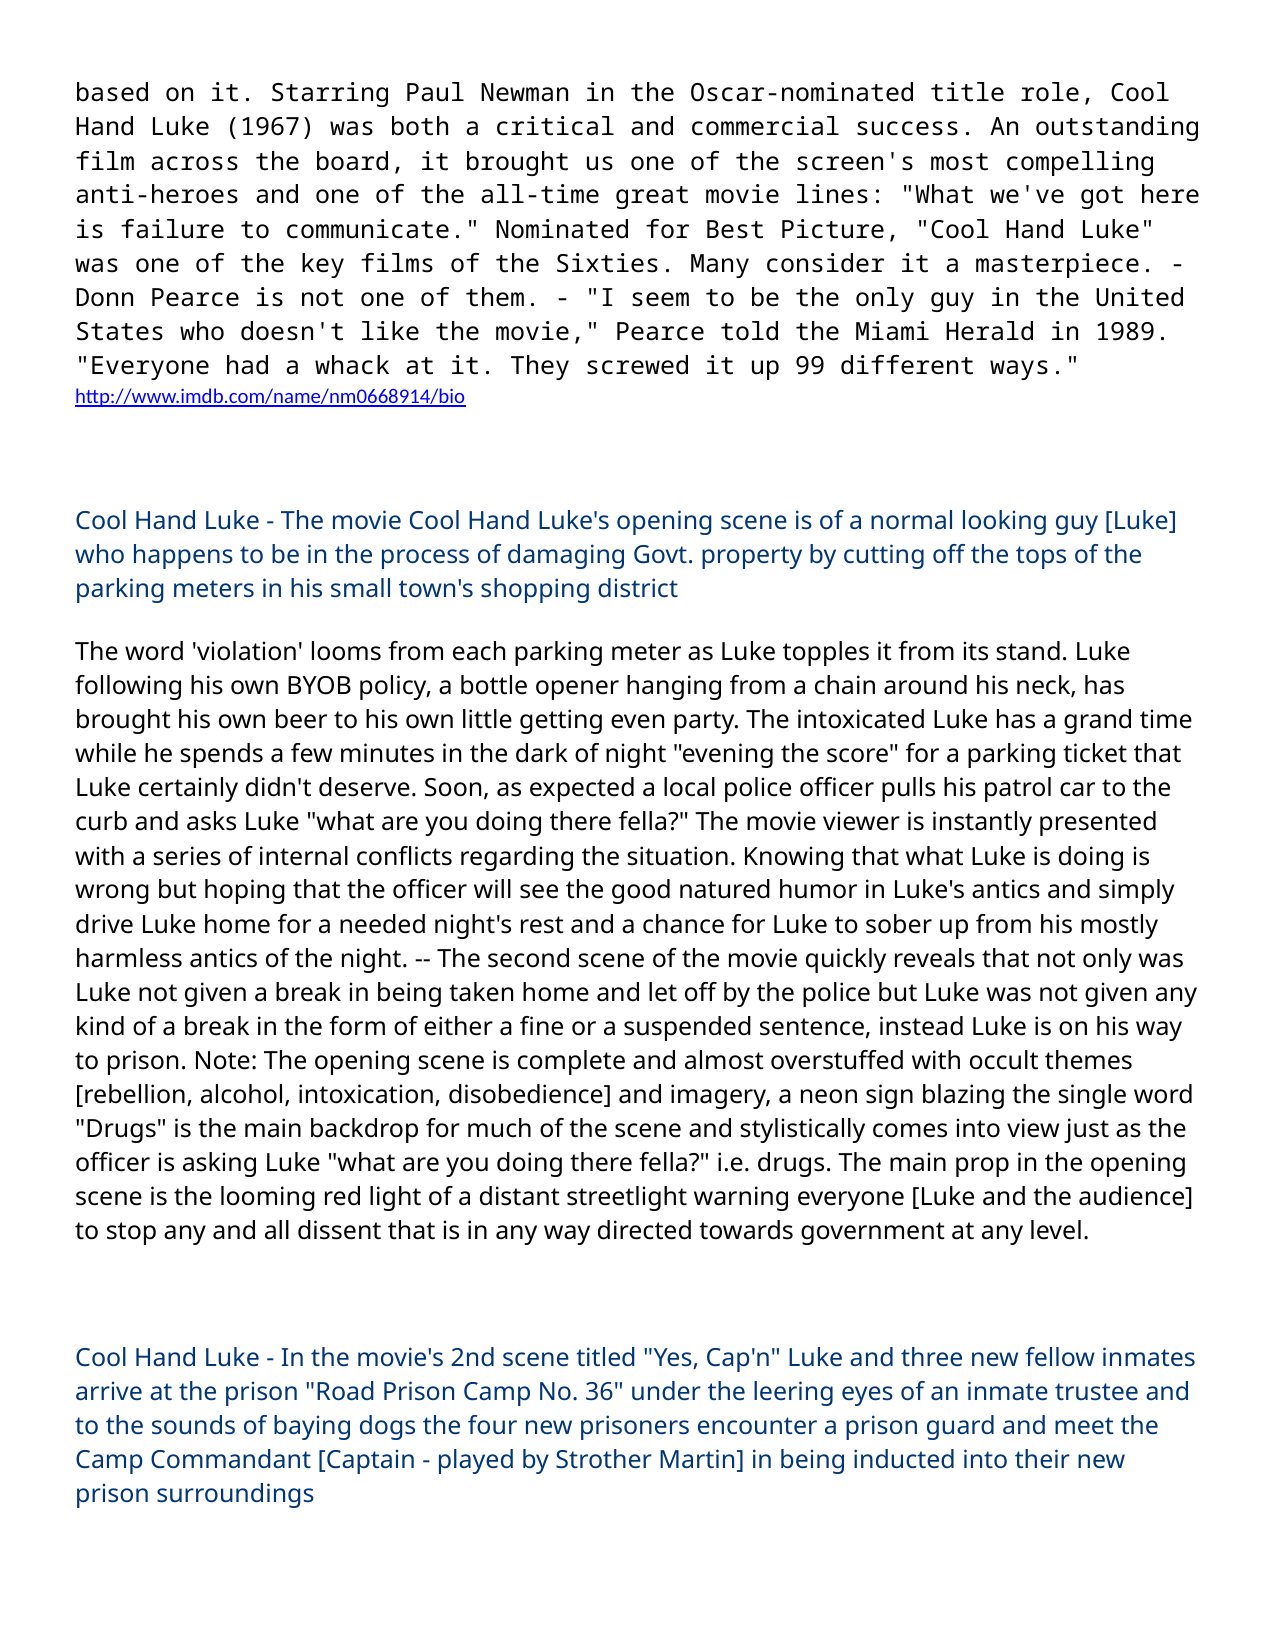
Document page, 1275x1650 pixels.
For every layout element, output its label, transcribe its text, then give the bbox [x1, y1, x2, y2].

text The word 'violation' looms from each parking meter as Luke topples it from its stand. Luke following his own BYOB policy, a bottle opener hanging from a chain around his neck, has brought his own beer to his own little getting even party. The intoxicated Luke has a grand time while he spends a few minutes in the dark of night "evening the score" for a parking ticket that Luke certainly didn't deserve. Soon, as expected a local police officer pulls his patrol car to the curb and asks Luke "what are you doing there fella?" The movie viewer is instantly presented with a series of internal conflicts regarding the situation. Knowing that what Luke is doing is wrong but hoping that the officer will see the good natured humor in Luke's antics and simply drive Luke home for a needed night's rest and a chance for Luke to sober up from his mostly harmless antics of the night. -- The second scene of the movie quickly reveals that not only was Luke not given a break in being taken home and let off by the police but Luke was not given any kind of a break in the form of either a fine or a suspended sentence, instead Luke is on his way to prison. Note: The opening scene is complete and almost overstuffed with occult themes [rebellion, alcohol, intoxication, disobedience] and imagery, a neon sign blazing the single word "Drugs" is the main backdrop for much of the scene and stylistically comes into view just as the officer is asking Luke "what are you doing there fella?" i.e. drugs. The main prop in the opening scene is the looming red light of a distant streetlight warning everyone [Luke and the audience] to stop any and all dissent that is in any way directed towards government at any level. [75, 634, 1200, 1247]
text based on it. Starring Paul Newman in the Oscar-nominated title role, Cool Hand Luke (1967) was both a critical and commercial success. An outstanding film across the board, it brought us one of the screen's most compelling anti-heroes and one of the all-time great movie lines: "What we've got here is failure to communicate." Nominated for Best Picture, "Cool Hand Luke" was one of the key films of the Sixties. Many consider it a masterpiece. - Donn Pearce is not one of them. - "I seem to be the only guy in the United States who doesn't like the movie," Pearce told the Miami Herald in 1989. "Everyone had a whack at it. They screwed it up 99 different ways." http://www.imdb.com/name/nm0668914/bio [75, 75, 1200, 410]
text Cool Hand Luke - In the movie's 2nd scene titled "Yes, Cap'n" Luke and three new fellow inmates arrive at the prison "Road Prison Camp No. 36" under the leering eyes of an inmate trustee and to the sounds of baying dogs the four new prisoners encounter a prison guard and meet the Camp Commandant [Captain - played by Strother Martin] in being inducted into their new prison surroundings [75, 1339, 1200, 1509]
text Cool Hand Luke - The movie Cool Hand Luke's opening scene is of a normal looking guy [Luke] who happens to be in the process of damaging Govt. property by cutting off the tops of the parking meters in his small town's shopping district [75, 502, 1200, 604]
